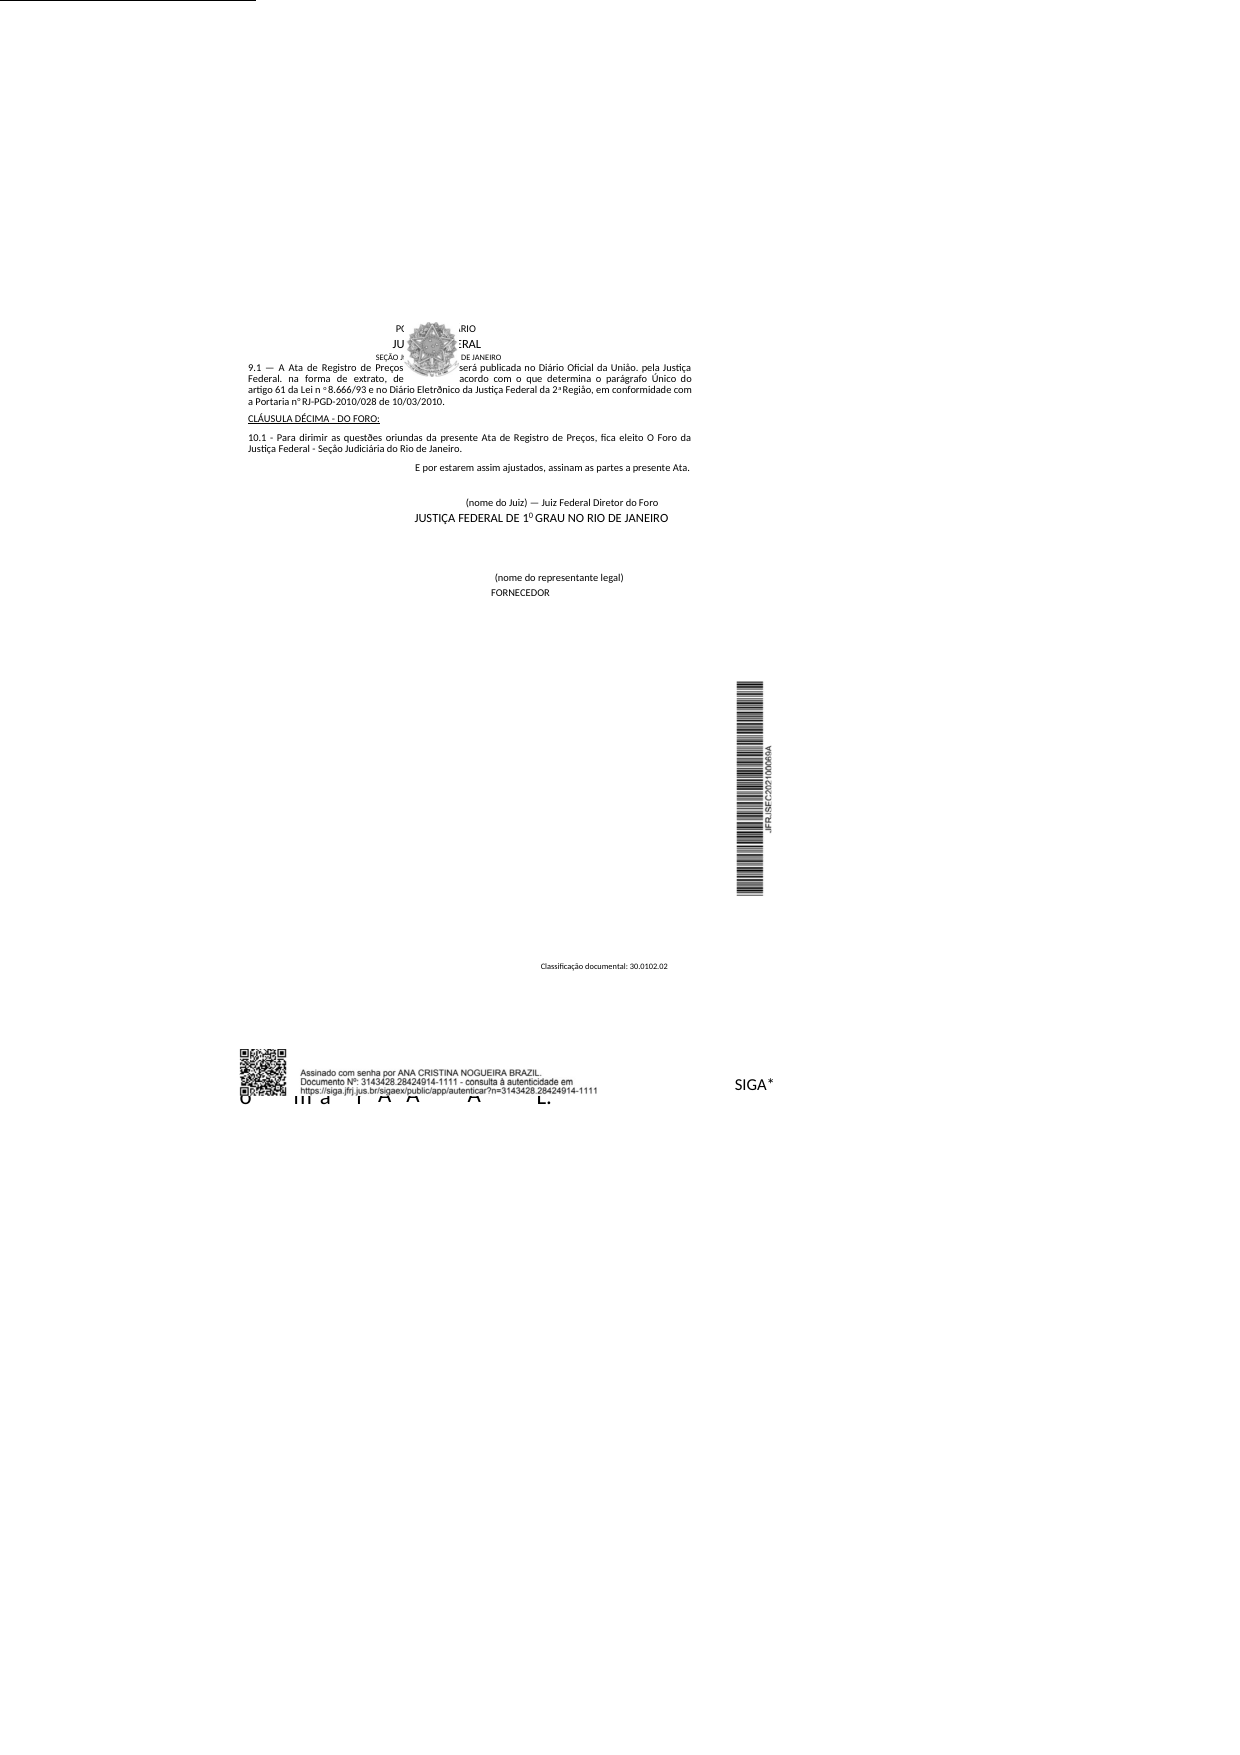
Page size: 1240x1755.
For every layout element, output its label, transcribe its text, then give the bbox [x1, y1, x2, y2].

text 10.1 - Para dirimir as questðes oriundas da presente Ata de Registro de Preços, fica eleito O Foro da Justiça Federal - Seçåo Judiciária do Rio de Janeiro. [248, 432, 692, 455]
subtitle FORNECEDOR [150, 586, 890, 599]
text (nome do Juiz) — Juiz Federal Diretor do Foro [466, 497, 692, 509]
text 9.1 — A Ata de Registro de Preços será publicada no Diário Oficial da Uniåo. pela Justiça Federal. na forma de extrato, de acordo com o que determina o parágrafo Único do artigo 61 da Lei n o 8.666/93 e no Diário Eletrðnico da Justiça Federal da 2a Regiåo, em conformidade com a Portaria no RJ-PGD-2010/028 de 10/03/2010. [248, 362, 692, 408]
text (nome do representante legal) [494, 573, 692, 584]
text E por estarem assim ajustados, assinam as partes a presente Ata. [150, 461, 690, 474]
text JUSTIÇA FEDERAL DE 10 GRAU NO RIO DE JANEIRO [150, 511, 668, 526]
text CLÁUSULA DÉCIMA - DO FORO: [248, 412, 772, 424]
